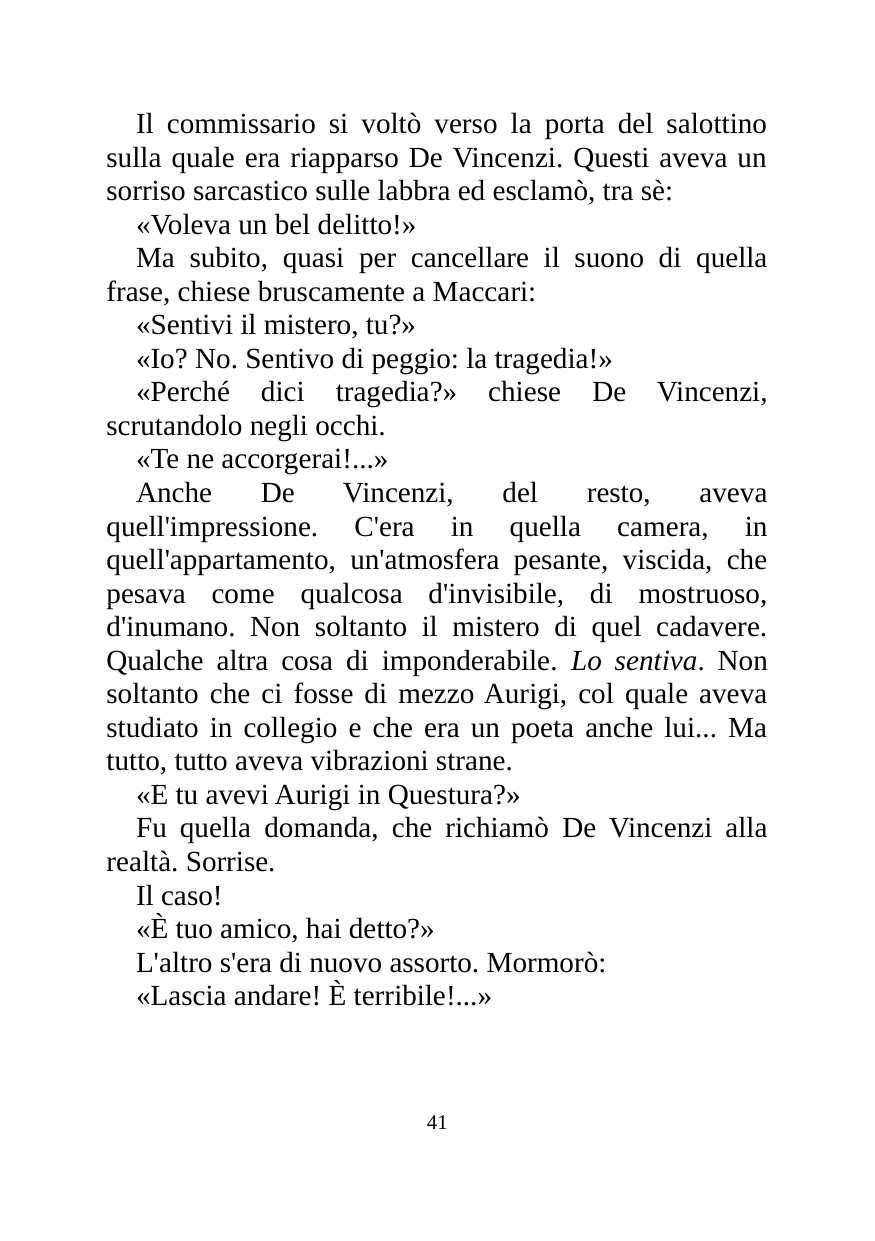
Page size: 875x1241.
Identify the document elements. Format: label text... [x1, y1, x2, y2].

text «È tuo amico, hai detto?» [106, 911, 768, 945]
text «Te ne accorgerai!...» [106, 442, 768, 475]
text Il caso! [106, 878, 768, 911]
text «Io? No. Sentivo di peggio: la tragedia!» [106, 341, 768, 374]
text L'altro s'era di nuovo assorto. Mormorò: [106, 945, 768, 978]
text «Lascia andare! È terribile!...» [106, 978, 768, 1012]
text Fu quella domanda, che richiamò De Vincenzi alla realtà. Sorrise. [106, 811, 768, 878]
text «Sentivi il mistero, tu?» [106, 307, 768, 341]
text Ma subito, quasi per cancellare il suono di quella frase, chiese bruscamente a Maccari: [106, 240, 768, 307]
text Il commissario si voltò verso la porta del salottino sulla quale era riapparso De Vincenzi. Questi aveva un sorriso sarcastico sulle labbra ed esclamò, tra sè: [106, 106, 768, 207]
text Anche De Vincenzi, del resto, aveva quell'impressione. C'era in quella camera, in quell'appartamento, un'atmosfera pesante, viscida, che pesava come qualcosa d'invisibile, di mostruoso, d'inumano. Non soltanto il mistero di quel cadavere. Qualche altra cosa di imponderabile. Lo sentiva. Non soltanto che ci fosse di mezzo Aurigi, col quale aveva studiato in collegio e che era un poeta anche lui... Ma tutto, tutto aveva vibrazioni strane. [106, 475, 768, 777]
text «Voleva un bel delitto!» [106, 207, 768, 240]
text «E tu avevi Aurigi in Questura?» [106, 777, 768, 811]
text «Perché dici tragedia?» chiese De Vincenzi, scrutandolo negli occhi. [106, 374, 768, 442]
